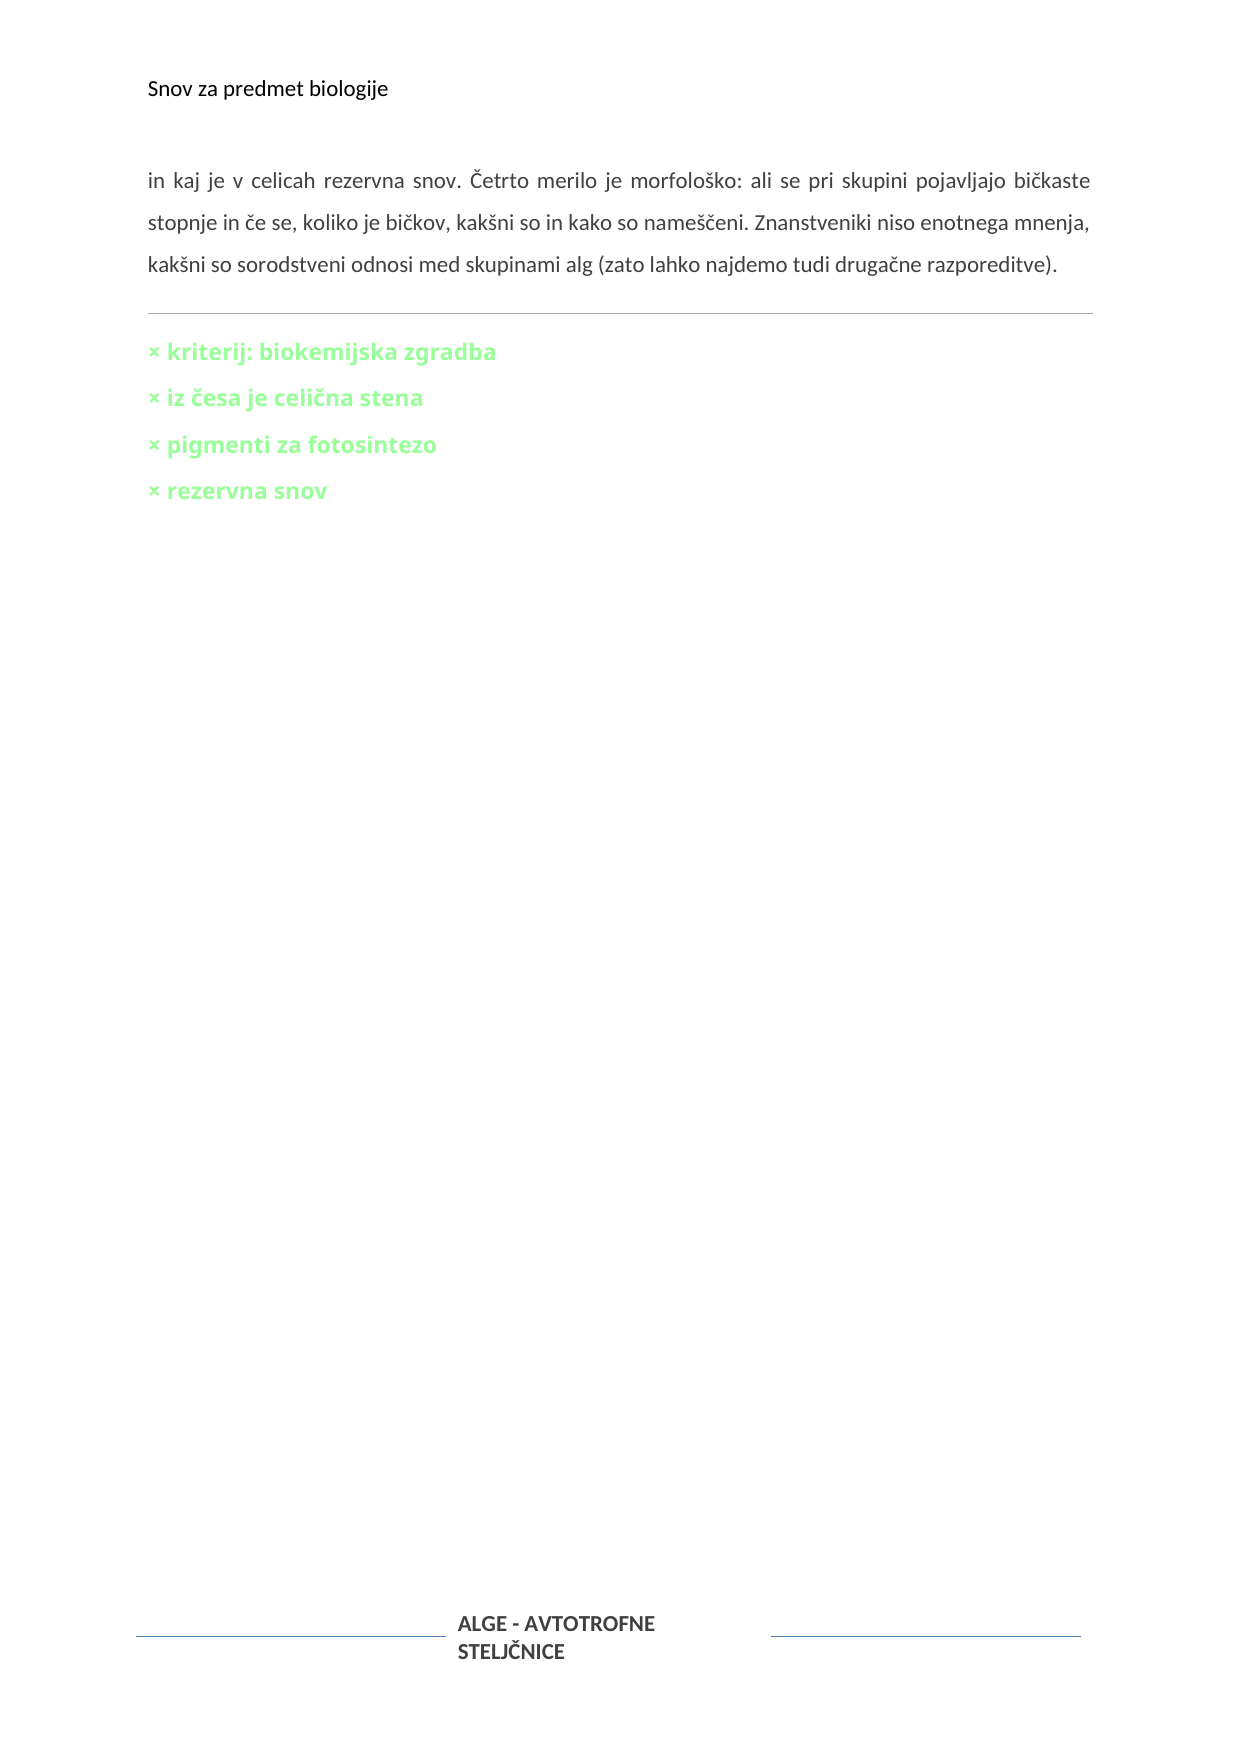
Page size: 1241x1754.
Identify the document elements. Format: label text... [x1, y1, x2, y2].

text in kaj je v celicah rezervna snov. Četrto merilo je morfološko: ali se pri skupini pojavljajo bičkaste stopnje in če se, koliko je bičkov, kakšni so in kako so nameščeni. Znanstveniki niso enotnega mnenja, kakšni so sorodstveni odnosi med skupinami alg (zato lahko najdemo tudi drugačne razporeditve). [148, 166, 1093, 278]
text × iz česa je celična stena [148, 382, 1093, 414]
text × kriterij: biokemijska zgradba [148, 336, 1093, 367]
text × pigmenti za fotosintezo [148, 429, 1093, 460]
text × rezervna snov [148, 475, 1093, 506]
